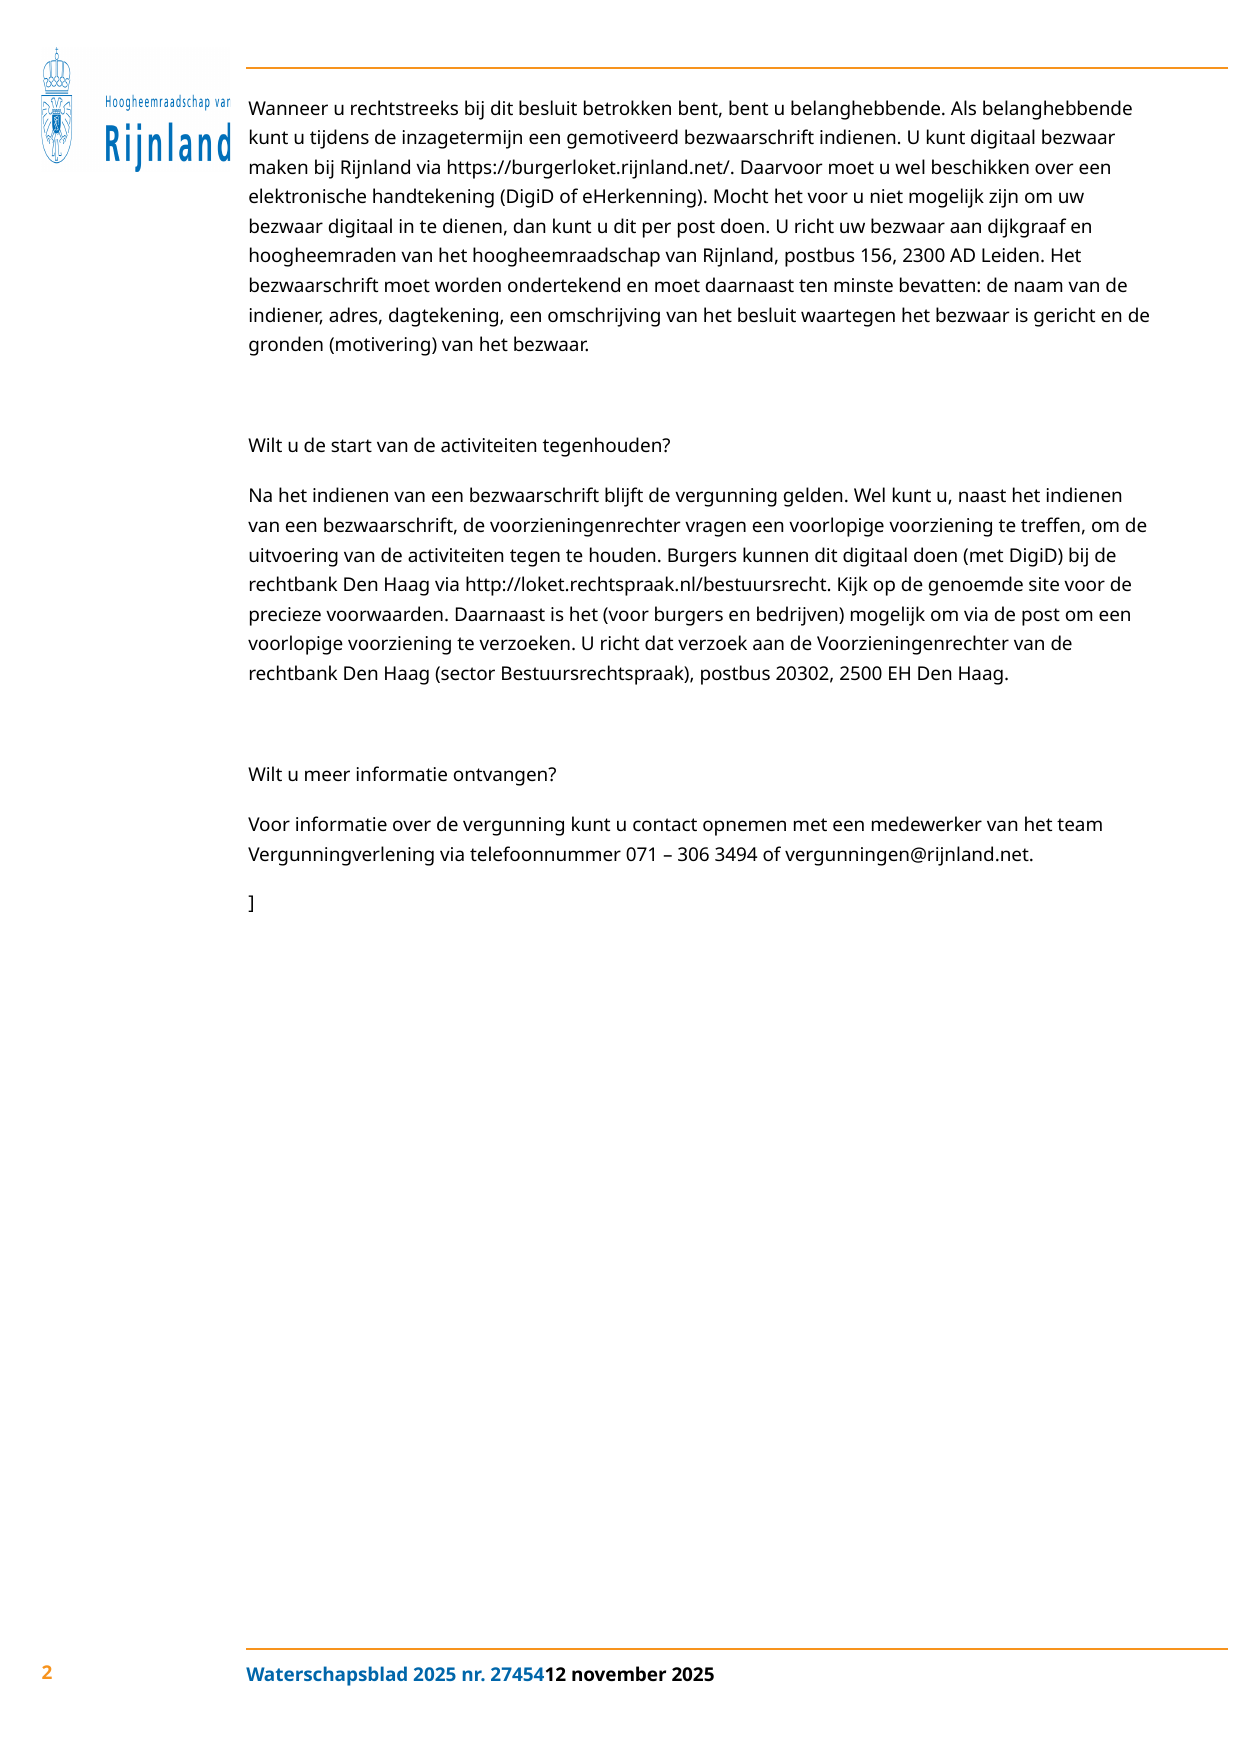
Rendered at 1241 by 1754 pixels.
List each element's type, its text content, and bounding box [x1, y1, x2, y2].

text Wilt u de start van de activiteiten tegenhouden? [248, 432, 1152, 458]
text ] [248, 889, 1152, 914]
text Wanneer u rechtstreeks bij dit besluit betrokken bent, bent u belanghebbende. Als belanghebbende kunt u tijdens de inzagetermijn een gemotiveerd bezwaarschrift indienen. U kunt digitaal bezwaar maken bij Rijnland via https://burgerloket.rijnland.net/. Daarvoor moet u wel beschikken over een elektronische handtekening (DigiD of eHerkenning). Mocht het voor u niet mogelijk zijn om uw bezwaar digitaal in te dienen, dan kunt u dit per post doen. U richt uw bezwaar aan dijkgraaf en hoogheemraden van het hoogheemraadschap van Rijnland, postbus 156, 2300 AD Leiden. Het bezwaarschrift moet worden ondertekend en moet daarnaast ten minste bevatten: de naam van de indiener, adres, dagtekening, een omschrijving van het besluit waartegen het bezwaar is gericht en de gronden (motivering) van het bezwaar. [248, 95, 1152, 357]
text Na het indienen van een bezwaarschrift blijft de vergunning gelden. Wel kunt u, naast het indienen van een bezwaarschrift, de voorzieningenrechter vragen een voorlopige voorziening te treffen, om de uitvoering van de activiteiten tegen te houden. Burgers kunnen dit digitaal doen (met DigiD) bij de rechtbank Den Haag via http://loket.rechtspraak.nl/bestuursrecht. Kijk op de genoemde site voor de precieze voorwaarden. Daarnaast is het (voor burgers en bedrijven) mogelijk om via de post om een voorlopige voorziening te verzoeken. U richt dat verzoek aan de Voorzieningenrechter van de rechtbank Den Haag (sector Bestuursrechtspraak), postbus 20302, 2500 EH Den Haag. [248, 483, 1152, 686]
picture [41, 47, 231, 172]
text Voor informatie over de vergunning kunt u contact opnemen met een medewerker van het team Vergunningverlening via telefoonnummer 071 – 306 3494 of vergunningen@rijnland.net. [248, 811, 1152, 867]
text Wilt u meer informatie ontvangen? [248, 761, 1152, 787]
